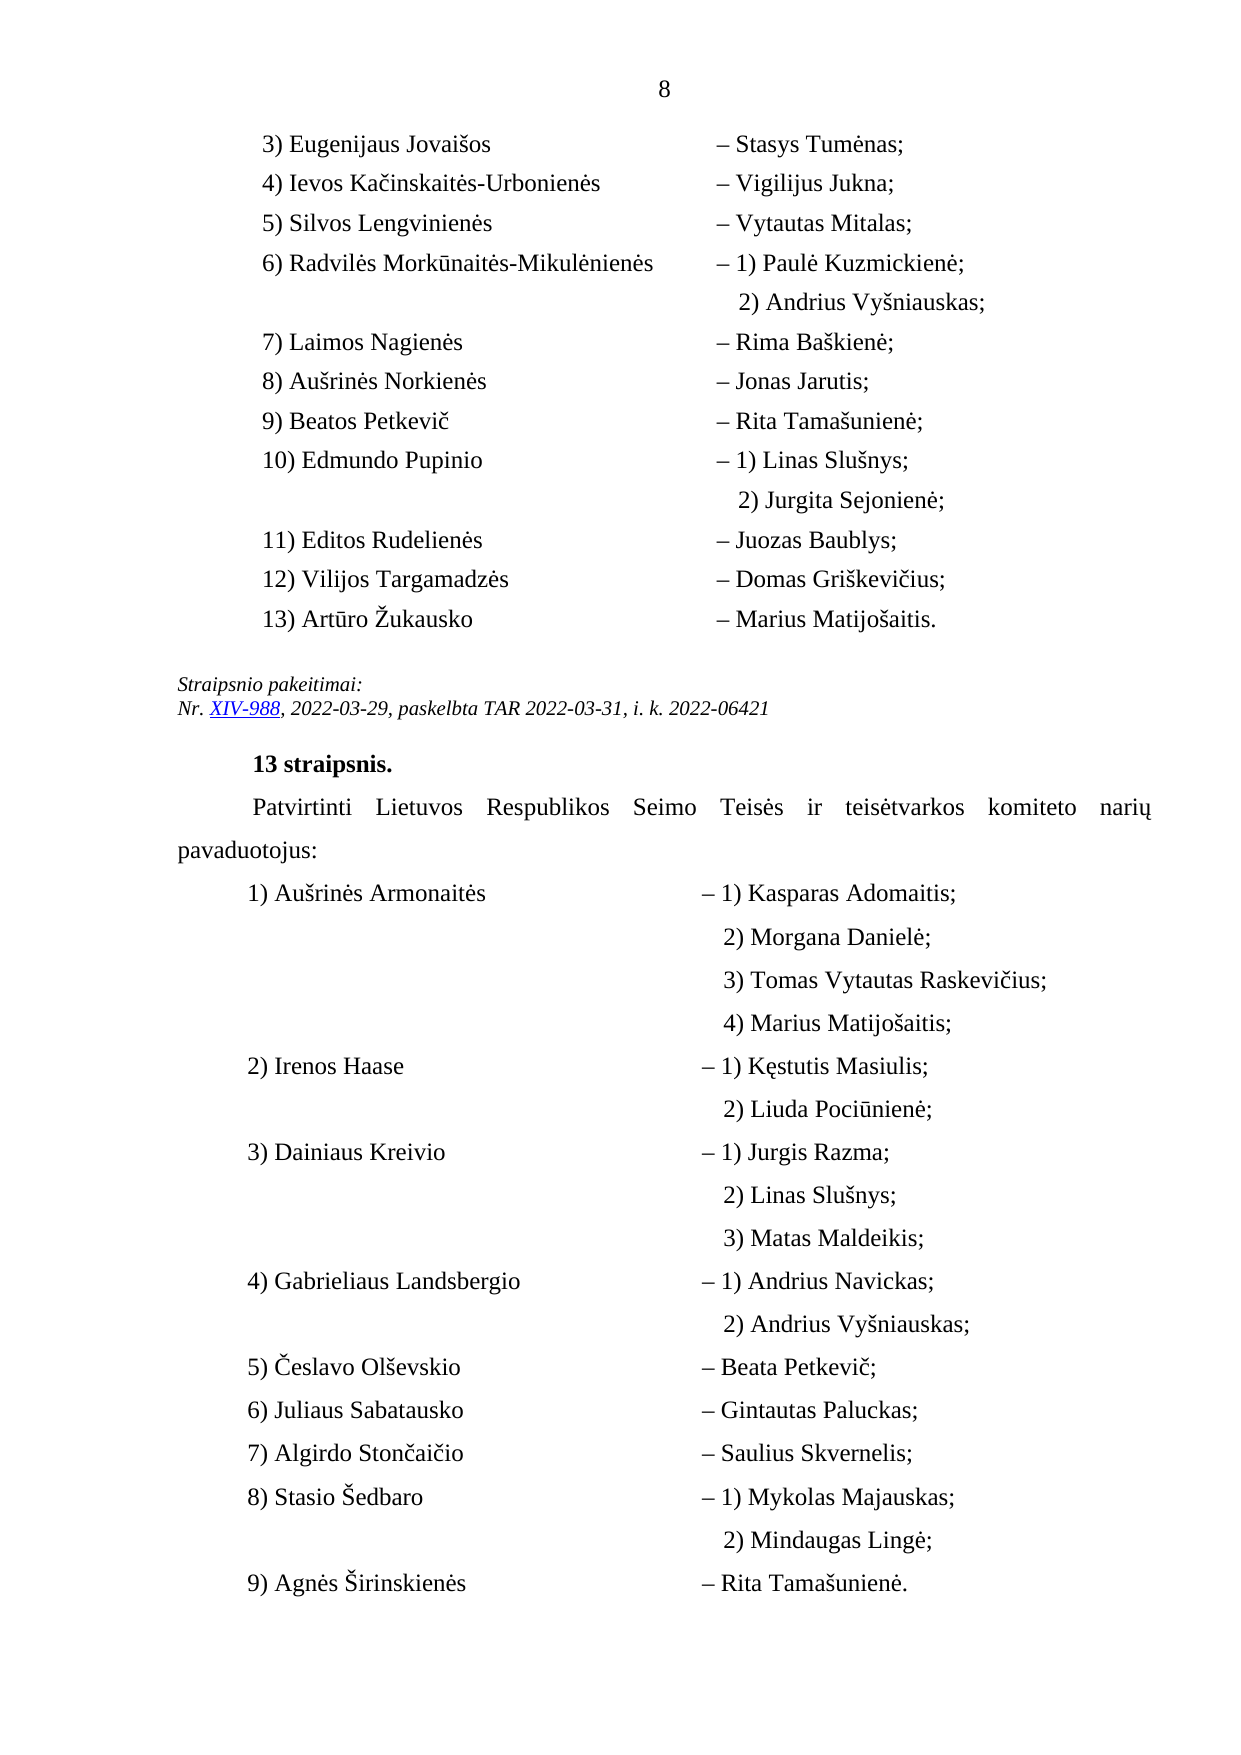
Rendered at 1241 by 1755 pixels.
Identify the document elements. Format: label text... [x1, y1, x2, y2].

table_cell 6) Radvilės Morkūnaitės-Mikulėnienės [236, 237, 691, 316]
table_cell 2) Irenos Haase [236, 1051, 691, 1137]
table_cell – 1) Linas Slušnys; 2) Jurgita Sejonienė; [691, 435, 1151, 514]
table_cell 12) Vilijos Targamadzės [236, 554, 691, 593]
table_cell – Rita Tamašunienė. [691, 1568, 1151, 1611]
table_cell – Vytautas Mitalas; [691, 197, 1151, 237]
table_cell 11) Editos Rudelienės [236, 514, 691, 553]
table_cell – Juozas Baublys; [691, 514, 1151, 553]
table_cell 4) Ievos Kačinskaitės-Urbonienės [236, 158, 691, 197]
table_cell 3) Dainiaus Kreivio [236, 1137, 691, 1266]
table_cell – Rita Tamašunienė; [691, 395, 1151, 435]
table_cell 10) Edmundo Pupinio [236, 435, 691, 514]
text Patvirtinti Lietuvos Respublikos Seimo Teisės ir teisėtvarkos komiteto narių pavaduotojus: [177, 792, 1152, 864]
table_header – 1) Kasparas Adomaitis; 2) Morgana Danielė; 3) Tomas Vytautas Raskevičius; 4) Marius Matijošaitis; [691, 879, 1151, 1051]
table_cell – Rima Baškienė; [691, 316, 1151, 356]
table_cell – Domas Griškevičius; [691, 554, 1151, 593]
table_cell – 1) Paulė Kuzmickienė; 2) Andrius Vyšniauskas; [691, 237, 1151, 316]
table_cell 7) Algirdo Stončaičio [236, 1439, 691, 1482]
table_cell – Saulius Skvernelis; [691, 1439, 1151, 1482]
text Straipsnio pakeitimai: [177, 672, 1152, 696]
table_cell 9) Beatos Petkevič [236, 395, 691, 435]
text 13 straipsnis. [177, 749, 1152, 778]
table_cell – 1) Kęstutis Masiulis; 2) Liuda Pociūnienė; [691, 1051, 1151, 1137]
table_cell – Gintautas Paluckas; [691, 1396, 1151, 1438]
table_cell 4) Gabrieliaus Landsbergio [236, 1266, 691, 1352]
table_cell – Stasys Tumėnas; [691, 118, 1151, 158]
table_cell 6) Juliaus Sabatausko [236, 1396, 691, 1438]
table_cell – 1) Mykolas Majauskas; 2) Mindaugas Lingė; [691, 1482, 1151, 1568]
table_cell – Vigilijus Jukna; [691, 158, 1151, 197]
table_cell – 1) Jurgis Razma; 2) Linas Slušnys; 3) Matas Maldeikis; [691, 1137, 1151, 1266]
table_cell 8) Stasio Šedbaro [236, 1482, 691, 1568]
table_cell – Jonas Jarutis; [691, 356, 1151, 395]
text Nr. XIV-988, 2022-03-29, paskelbta TAR 2022-03-31, i. k. 2022-06421 [177, 696, 1152, 720]
table_cell 13) Artūro Žukausko [236, 593, 691, 633]
table_cell 7) Laimos Nagienės [236, 316, 691, 356]
table_cell – Marius Matijošaitis. [691, 593, 1151, 633]
table_cell – Beata Petkevič; [691, 1353, 1151, 1396]
table_cell 3) Eugenijaus Jovaišos [236, 118, 691, 158]
table_cell 8) Aušrinės Norkienės [236, 356, 691, 395]
table_cell 5) Silvos Lengvinienės [236, 197, 691, 237]
table_header 1) Aušrinės Armonaitės [236, 879, 691, 1051]
table_cell 9) Agnės Širinskienės [236, 1568, 691, 1611]
table_cell 5) Česlavo Olševskio [236, 1353, 691, 1396]
table_cell – 1) Andrius Navickas; 2) Andrius Vyšniauskas; [691, 1266, 1151, 1352]
